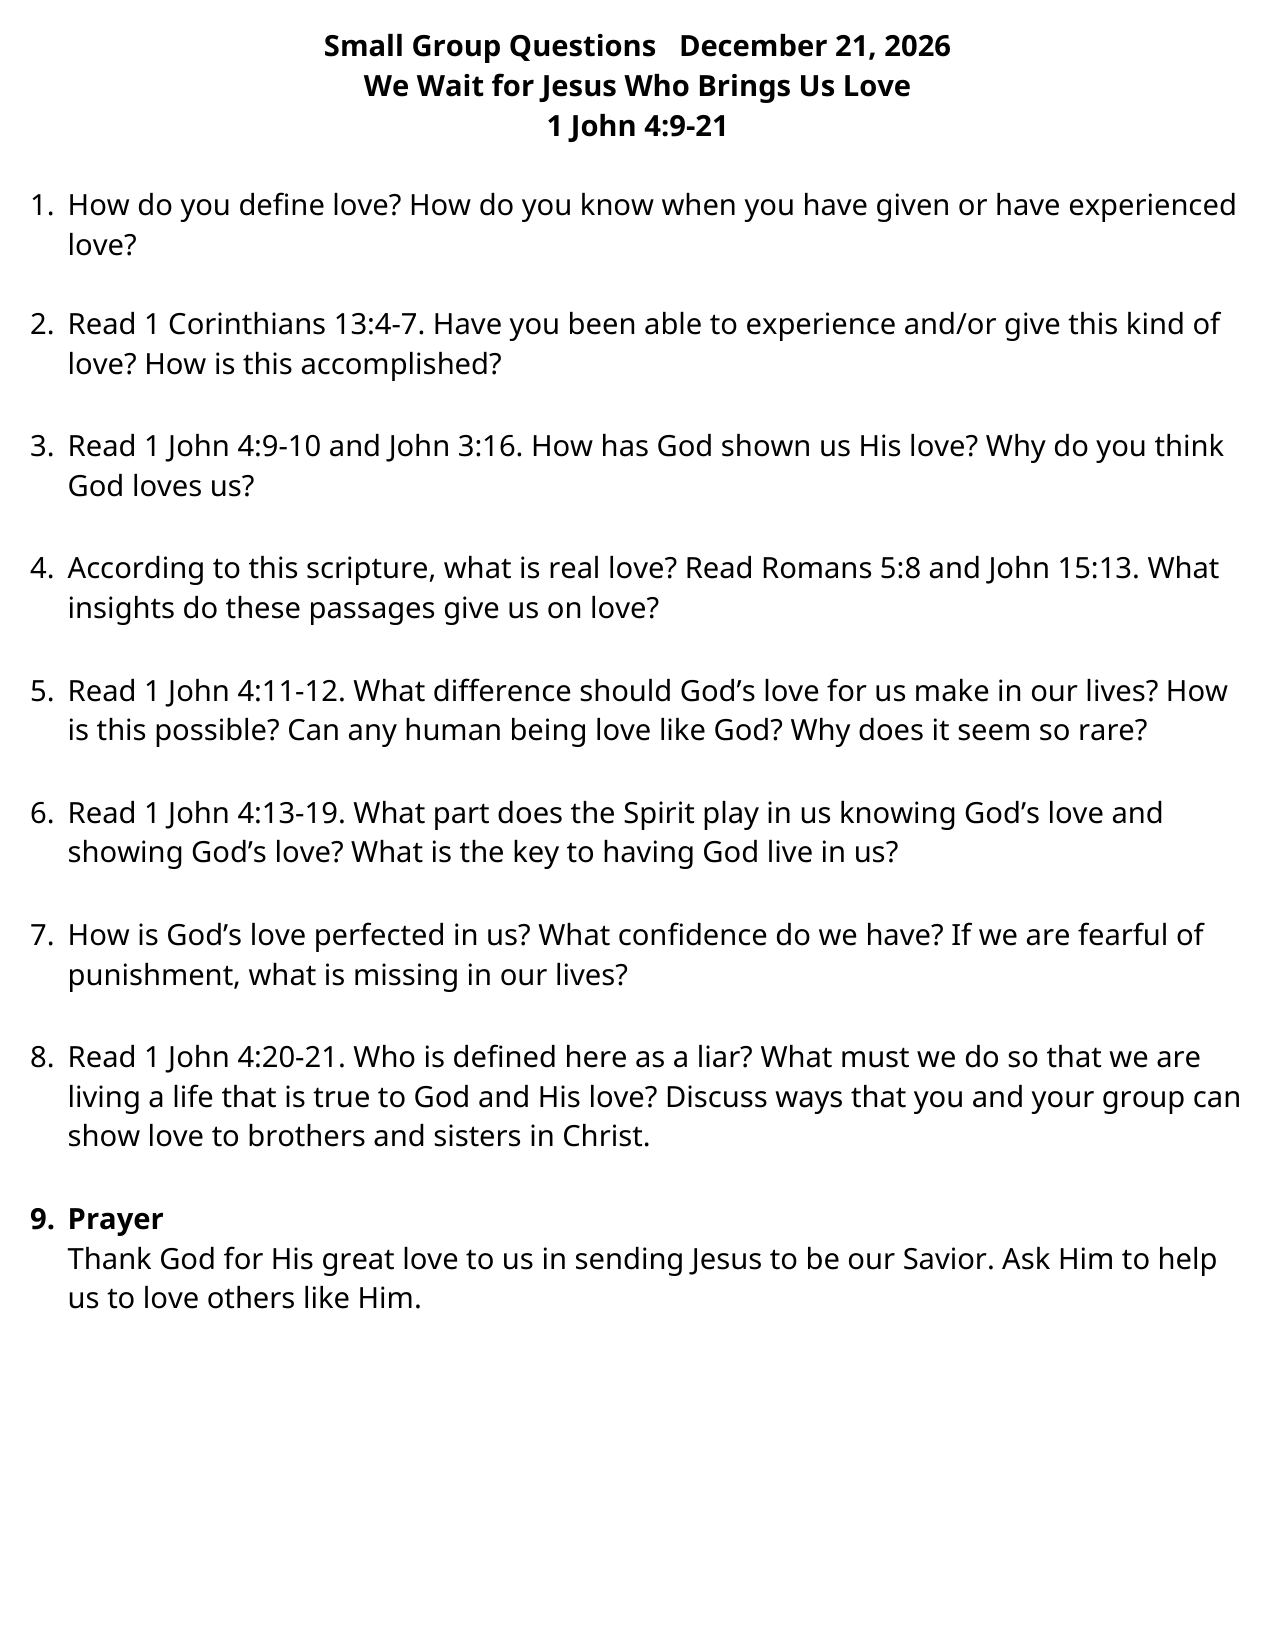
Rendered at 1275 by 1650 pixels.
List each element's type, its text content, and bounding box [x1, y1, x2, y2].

text Small Group Questions December 21, 2026 [30, 25, 1245, 65]
list Prayer [30, 1198, 1245, 1238]
list How do you define love? How do you know when you have given or have experienced love? [30, 184, 1245, 263]
list Read 1 John 4:11-12. What difference should God’s love for us make in our lives? How is this possible? Can any human being love like God? Why does it seem so rare? [30, 670, 1245, 749]
list According to this scripture, what is real love? Read Romans 5:8 and John 15:13. What insights do these passages give us on love? [30, 548, 1245, 627]
list How is God’s love perfected in us? What confidence do we have? If we are fearful of punishment, what is missing in our lives? [30, 914, 1245, 993]
text We Wait for Jesus Who Brings Us Love [30, 65, 1245, 105]
list Read 1 John 4:9-10 and John 3:16. How has God shown us His love? Why do you think God loves us? [30, 425, 1245, 505]
text 1 John 4:9-21 [30, 105, 1245, 144]
list Read 1 Corinthians 13:4-7. Have you been able to experience and/or give this kind of love? How is this accomplished? [30, 303, 1245, 383]
list Read 1 John 4:20-21. Who is defined here as a liar? What must we do so that we are living a life that is true to God and His love? Discuss ways that you and your group can show love to brothers and sisters in Christ. [30, 1036, 1245, 1155]
list Read 1 John 4:13-19. What part does the Spirit play in us knowing God’s love and showing God’s love? What is the key to having God live in us? [30, 792, 1245, 871]
text Thank God for His great love to us in sending Jesus to be our Savior. Ask Him to help us to love others like Him. [67, 1238, 1245, 1317]
